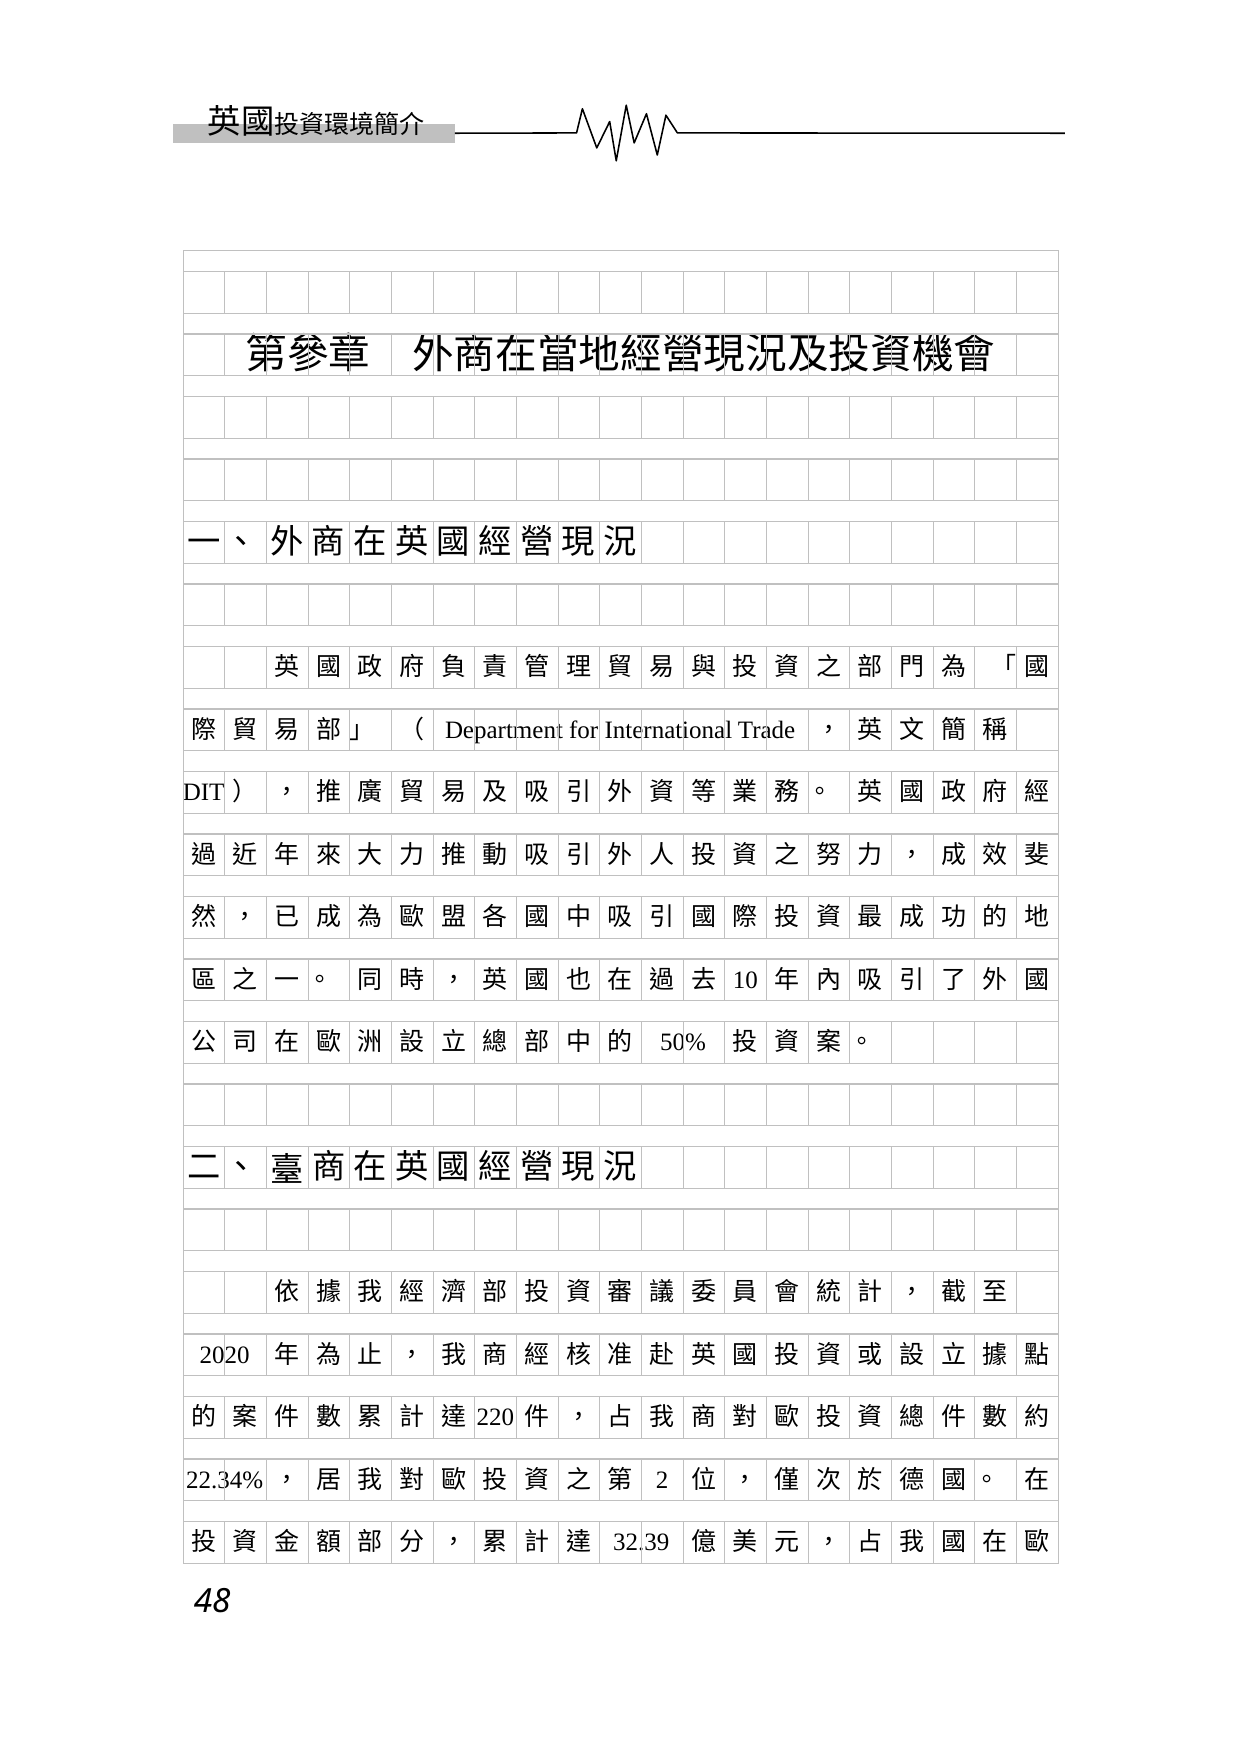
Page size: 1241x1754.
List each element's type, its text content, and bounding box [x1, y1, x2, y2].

text 第參章 外商在當地經營現況及投資機會 [975, 335, 1016, 375]
text 第參章 外商在當地經營現況及投資機會 [267, 335, 308, 375]
text 英國政府負責管理貿易與投資之部門為「國際貿易部」（Department for International Trade，英文簡稱DIT），推廣貿易及吸引外資等業務。英國政府經過近年來大力推動吸引外人投資之努力，成效斐然，已成為歐盟各國中吸引國際投資最成功的地區之一。同時，英國也在過去10年內吸引了外國公司在歐洲設立總部中的50%投資案。 [184, 939, 1058, 958]
text 二、臺商在英國經營現況 [309, 1147, 349, 1188]
text 第參章 外商在當地經營現況及投資機會 [350, 335, 391, 375]
text 依據我經濟部投資審議委員會統計，截至2020年為止，我商經核准赴英國投資或設立據點的案件數累計達220件，占我商對歐投資總件數約22.34%，居我對歐投資之第2位，僅次於德國。在投資金額部分，累計達32.39億美元，占我國在歐洲總投資額約27.8%，居我對歐投資第2位，僅次於荷蘭。不論以投資件數或投資金額做比較，英國均是我商在歐洲投資的優先選擇對象之一，由此可見我商對英國投資環境的偏好。 [184, 1314, 1058, 1333]
text 第參章 外商在當地經營現況及投資機會 [559, 335, 599, 375]
text 一、外商在英國經營現況 [350, 522, 391, 563]
text 二、臺商在英國經營現況 [392, 1147, 433, 1188]
text 二、臺商在英國經營現況 [934, 1147, 974, 1188]
text 二、臺商在英國經營現況 [184, 1126, 1058, 1146]
text 一、外商在英國經營現況 [892, 522, 933, 563]
text 第參章 外商在當地經營現況及投資機會 [767, 335, 808, 375]
text 二、臺商在英國經營現況 [809, 1147, 849, 1188]
text 一、外商在英國經營現況 [184, 522, 224, 563]
text 一、外商在英國經營現況 [809, 522, 849, 563]
text 一、外商在英國經營現況 [517, 522, 558, 563]
text 一、外商在英國經營現況 [684, 522, 724, 563]
text 二、臺商在英國經營現況 [267, 1147, 308, 1188]
text 二、臺商在英國經營現況 [767, 1147, 808, 1188]
text 二、臺商在英國經營現況 [350, 1147, 391, 1188]
text 二、臺商在英國經營現況 [642, 1147, 683, 1188]
text 二、臺商在英國經營現況 [850, 1147, 891, 1188]
text 二、臺商在英國經營現況 [559, 1147, 599, 1188]
text 一、外商在英國經營現況 [1017, 522, 1058, 563]
text 二、臺商在英國經營現況 [600, 1147, 641, 1188]
text 二、臺商在英國經營現況 [184, 1147, 224, 1188]
text 第參章 外商在當地經營現況及投資機會 [184, 335, 224, 375]
text 英國政府負責管理貿易與投資之部門為「國際貿易部」（Department for International Trade，英文簡稱DIT），推廣貿易及吸引外資等業務。英國政府經過近年來大力推動吸引外人投資之努力，成效斐然，已成為歐盟各國中吸引國際投資最成功的地區之一。同時，英國也在過去10年內吸引了外國公司在歐洲設立總部中的50%投資案。 [184, 876, 1058, 896]
text 一、外商在英國經營現況 [225, 522, 266, 563]
text 一、外商在英國經營現況 [184, 501, 1058, 521]
text 依據我經濟部投資審議委員會統計，截至2020年為止，我商經核准赴英國投資或設立據點的案件數累計達220件，占我商對歐投資總件數約22.34%，居我對歐投資之第2位，僅次於德國。在投資金額部分，累計達32.39億美元，占我國在歐洲總投資額約27.8%，居我對歐投資第2位，僅次於荷蘭。不論以投資件數或投資金額做比較，英國均是我商在歐洲投資的優先選擇對象之一，由此可見我商對英國投資環境的偏好。 [184, 1501, 1058, 1521]
text 一、外商在英國經營現況 [475, 522, 516, 563]
text 英國政府負責管理貿易與投資之部門為「國際貿易部」（Department for International Trade，英文簡稱DIT），推廣貿易及吸引外資等業務。英國政府經過近年來大力推動吸引外人投資之努力，成效斐然，已成為歐盟各國中吸引國際投資最成功的地區之一。同時，英國也在過去10年內吸引了外國公司在歐洲設立總部中的50%投資案。 [184, 1001, 1058, 1021]
text 英國政府負責管理貿易與投資之部門為「國際貿易部」（Department for International Trade，英文簡稱DIT），推廣貿易及吸引外資等業務。英國政府經過近年來大力推動吸引外人投資之努力，成效斐然，已成為歐盟各國中吸引國際投資最成功的地區之一。同時，英國也在過去10年內吸引了外國公司在歐洲設立總部中的50%投資案。 [184, 814, 1058, 833]
text 第參章 外商在當地經營現況及投資機會 [725, 335, 766, 375]
text 二、臺商在英國經營現況 [475, 1147, 516, 1188]
text 二、臺商在英國經營現況 [434, 1147, 474, 1188]
text 第參章 外商在當地經營現況及投資機會 [1017, 335, 1058, 375]
text 二、臺商在英國經營現況 [684, 1147, 724, 1188]
text 一、外商在英國經營現況 [309, 522, 349, 563]
text 第參章 外商在當地經營現況及投資機會 [225, 335, 266, 375]
text 第參章 外商在當地經營現況及投資機會 [934, 335, 974, 375]
text 一、外商在英國經營現況 [850, 522, 891, 563]
text 二、臺商在英國經營現況 [1017, 1147, 1058, 1188]
text 依據我經濟部投資審議委員會統計，截至2020年為止，我商經核准赴英國投資或設立據點的案件數累計達220件，占我商對歐投資總件數約22.34%，居我對歐投資之第2位，僅次於德國。在投資金額部分，累計達32.39億美元，占我國在歐洲總投資額約27.8%，居我對歐投資第2位，僅次於荷蘭。不論以投資件數或投資金額做比較，英國均是我商在歐洲投資的優先選擇對象之一，由此可見我商對英國投資環境的偏好。 [184, 1376, 1058, 1396]
text 一、外商在英國經營現況 [434, 522, 474, 563]
text 依據我經濟部投資審議委員會統計，截至2020年為止，我商經核准赴英國投資或設立據點的案件數累計達220件，占我商對歐投資總件數約22.34%，居我對歐投資之第2位，僅次於德國。在投資金額部分，累計達32.39億美元，占我國在歐洲總投資額約27.8%，居我對歐投資第2位，僅次於荷蘭。不論以投資件數或投資金額做比較，英國均是我商在歐洲投資的優先選擇對象之一，由此可見我商對英國投資環境的偏好。 [184, 1439, 1058, 1458]
text 第參章 外商在當地經營現況及投資機會 [475, 335, 516, 375]
text 第參章 外商在當地經營現況及投資機會 [642, 335, 683, 375]
text 一、外商在英國經營現況 [975, 522, 1016, 563]
text 二、臺商在英國經營現況 [725, 1147, 766, 1188]
text 二、臺商在英國經營現況 [892, 1147, 933, 1188]
text 第參章 外商在當地經營現況及投資機會 [600, 335, 641, 375]
text 一、外商在英國經營現況 [392, 522, 433, 563]
text 英國政府負責管理貿易與投資之部門為「國際貿易部」（Department for International Trade，英文簡稱DIT），推廣貿易及吸引外資等業務。英國政府經過近年來大力推動吸引外人投資之努力，成效斐然，已成為歐盟各國中吸引國際投資最成功的地區之一。同時，英國也在過去10年內吸引了外國公司在歐洲設立總部中的50%投資案。 [184, 689, 1058, 708]
text 英國政府負責管理貿易與投資之部門為「國際貿易部」（Department for International Trade，英文簡稱DIT），推廣貿易及吸引外資等業務。英國政府經過近年來大力推動吸引外人投資之努力，成效斐然，已成為歐盟各國中吸引國際投資最成功的地區之一。同時，英國也在過去10年內吸引了外國公司在歐洲設立總部中的50%投資案。 [184, 751, 1058, 771]
text 第參章 外商在當地經營現況及投資機會 [392, 335, 433, 375]
text 二、臺商在英國經營現況 [975, 1147, 1016, 1188]
text 第參章 外商在當地經營現況及投資機會 [309, 335, 349, 375]
text 二、臺商在英國經營現況 [517, 1147, 558, 1188]
text 一、外商在英國經營現況 [267, 522, 308, 563]
text 第參章 外商在當地經營現況及投資機會 [517, 335, 558, 375]
text 第參章 外商在當地經營現況及投資機會 [684, 335, 724, 375]
text 一、外商在英國經營現況 [934, 522, 974, 563]
text 一、外商在英國經營現況 [559, 522, 599, 563]
text 英國政府負責管理貿易與投資之部門為「國際貿易部」（Department for International Trade，英文簡稱DIT），推廣貿易及吸引外資等業務。英國政府經過近年來大力推動吸引外人投資之努力，成效斐然，已成為歐盟各國中吸引國際投資最成功的地區之一。同時，英國也在過去10年內吸引了外國公司在歐洲設立總部中的50%投資案。 [184, 626, 1058, 646]
text 第參章 外商在當地經營現況及投資機會 [850, 335, 891, 375]
text 第參章 外商在當地經營現況及投資機會 [892, 335, 933, 375]
text 二、臺商在英國經營現況 [225, 1147, 266, 1188]
text 第參章 外商在當地經營現況及投資機會 [434, 335, 474, 375]
text 一、外商在英國經營現況 [767, 522, 808, 563]
text 一、外商在英國經營現況 [600, 522, 641, 563]
text 依據我經濟部投資審議委員會統計，截至2020年為止，我商經核准赴英國投資或設立據點的案件數累計達220件，占我商對歐投資總件數約22.34%，居我對歐投資之第2位，僅次於德國。在投資金額部分，累計達32.39億美元，占我國在歐洲總投資額約27.8%，居我對歐投資第2位，僅次於荷蘭。不論以投資件數或投資金額做比較，英國均是我商在歐洲投資的優先選擇對象之一，由此可見我商對英國投資環境的偏好。 [184, 1251, 1058, 1271]
text 第參章 外商在當地經營現況及投資機會 [809, 335, 849, 375]
text 一、外商在英國經營現況 [725, 522, 766, 563]
text 一、外商在英國經營現況 [642, 522, 683, 563]
text 第參章 外商在當地經營現況及投資機會 [184, 314, 1058, 333]
